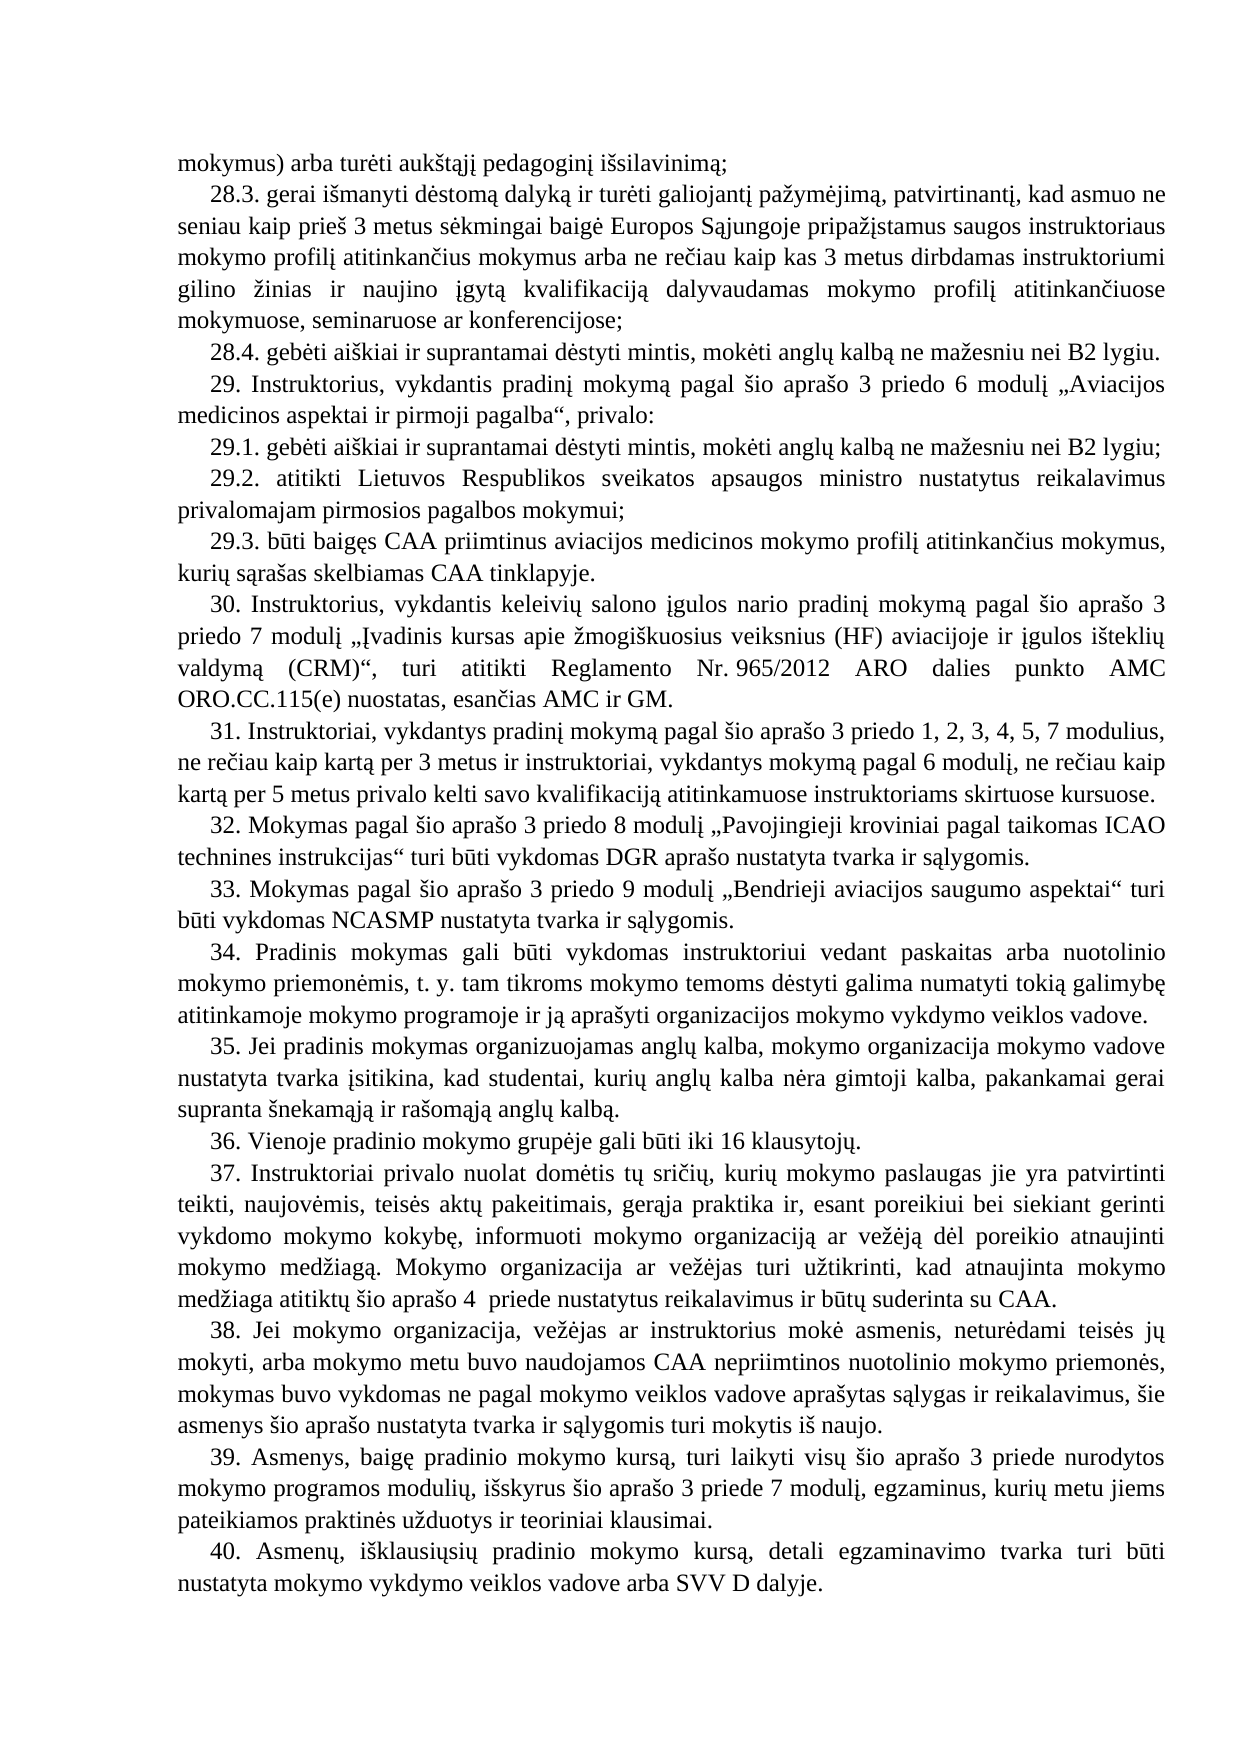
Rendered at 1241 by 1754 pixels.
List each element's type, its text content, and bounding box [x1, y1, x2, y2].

text 32. Mokymas pagal šio aprašo 3 priedo 8 modulį „Pavojingieji kroviniai pagal taikomas ICAO technines instrukcijas“ turi būti vykdomas DGR aprašo nustatyta tvarka ir sąlygomis. [177, 811, 1166, 871]
text 37. Instruktoriai privalo nuolat domėtis tų sričių, kurių mokymo paslaugas jie yra patvirtinti teikti, naujovėmis, teisės aktų pakeitimais, gerąja praktika ir, esant poreikiui bei siekiant gerinti vykdomo mokymo kokybę, informuoti mokymo organizaciją ar vežėją dėl poreikio atnaujinti mokymo medžiagą. Mokymo organizacija ar vežėjas turi užtikrinti, kad atnaujinta mokymo medžiaga atitiktų šio aprašo 4 priede nustatytus reikalavimus ir būtų suderinta su CAA. [177, 1158, 1166, 1313]
text 28.4. gebėti aiškiai ir suprantamai dėstyti mintis, mokėti anglų kalbą ne mažesniu nei B2 lygiu. [177, 337, 1166, 366]
text 29.2. atitikti Lietuvos Respublikos sveikatos apsaugos ministro nustatytus reikalavimus privalomajam pirmosios pagalbos mokymui; [177, 463, 1166, 524]
text 38. Jei mokymo organizacija, vežėjas ar instruktorius mokė asmenis, neturėdami teisės jų mokyti, arba mokymo metu buvo naudojamos CAA nepriimtinos nuotolinio mokymo priemonės, mokymas buvo vykdomas ne pagal mokymo veiklos vadove aprašytas sąlygas ir reikalavimus, šie asmenys šio aprašo nustatyta tvarka ir sąlygomis turi mokytis iš naujo. [177, 1316, 1166, 1439]
text 33. Mokymas pagal šio aprašo 3 priedo 9 modulį „Bendrieji aviacijos saugumo aspektai“ turi būti vykdomas NCASMP nustatyta tvarka ir sąlygomis. [177, 874, 1166, 934]
text 35. Jei pradinis mokymas organizuojamas anglų kalba, mokymo organizacija mokymo vadove nustatyta tvarka įsitikina, kad studentai, kurių anglų kalba nėra gimtoji kalba, pakankamai gerai supranta šnekamąją ir rašomąją anglų kalbą. [177, 1031, 1166, 1123]
text 29.3. būti baigęs CAA priimtinus aviacijos medicinos mokymo profilį atitinkančius mokymus, kurių sąrašas skelbiamas CAA tinklapyje. [177, 526, 1166, 587]
text 31. Instruktoriai, vykdantys pradinį mokymą pagal šio aprašo 3 priedo 1, 2, 3, 4, 5, 7 modulius, ne rečiau kaip kartą per 3 metus ir instruktoriai, vykdantys mokymą pagal 6 modulį, ne rečiau kaip kartą per 5 metus privalo kelti savo kvalifikaciją atitinkamuose instruktoriams skirtuose kursuose. [177, 716, 1166, 808]
text 29.1. gebėti aiškiai ir suprantamai dėstyti mintis, mokėti anglų kalbą ne mažesniu nei B2 lygiu; [177, 432, 1166, 461]
text 34. Pradinis mokymas gali būti vykdomas instruktoriui vedant paskaitas arba nuotolinio mokymo priemonėmis, t. y. tam tikroms mokymo temoms dėstyti galima numatyti tokią galimybę atitinkamoje mokymo programoje ir ją aprašyti organizacijos mokymo vykdymo veiklos vadove. [177, 937, 1166, 1029]
text 29. Instruktorius, vykdantis pradinį mokymą pagal šio aprašo 3 priedo 6 modulį „Aviacijos medicinos aspektai ir pirmoji pagalba“, privalo: [177, 369, 1166, 429]
text 39. Asmenys, baigę pradinio mokymo kursą, turi laikyti visų šio aprašo 3 priede nurodytos mokymo programos modulių, išskyrus šio aprašo 3 priede 7 modulį, egzaminus, kurių metu jiems pateikiamos praktinės užduotys ir teoriniai klausimai. [177, 1442, 1166, 1534]
text 30. Instruktorius, vykdantis keleivių salono įgulos nario pradinį mokymą pagal šio aprašo 3 priedo 7 modulį „Įvadinis kursas apie žmogiškuosius veiksnius (HF) aviacijoje ir įgulos išteklių valdymą (CRM)“, turi atitikti Reglamento Nr. 965/2012 ARO dalies punkto AMC ORO.CC.115(e) nuostatas, esančias AMC ir GM. [177, 589, 1166, 713]
text mokymus) arba turėti aukštąjį pedagoginį išsilavinimą; [177, 148, 1166, 176]
text 36. Vienoje pradinio mokymo grupėje gali būti iki 16 klausytojų. [177, 1126, 1166, 1155]
text 40. Asmenų, išklausiųsių pradinio mokymo kursą, detali egzaminavimo tvarka turi būti nustatyta mokymo vykdymo veiklos vadove arba SVV D dalyje. [177, 1536, 1166, 1597]
text 28.3. gerai išmanyti dėstomą dalyką ir turėti galiojantį pažymėjimą, patvirtinantį, kad asmuo ne seniau kaip prieš 3 metus sėkmingai baigė Europos Sąjungoje pripažįstamus saugos instruktoriaus mokymo profilį atitinkančius mokymus arba ne rečiau kaip kas 3 metus dirbdamas instruktoriumi gilino žinias ir naujino įgytą kvalifikaciją dalyvaudamas mokymo profilį atitinkančiuose mokymuose, seminaruose ar konferencijose; [177, 179, 1166, 334]
